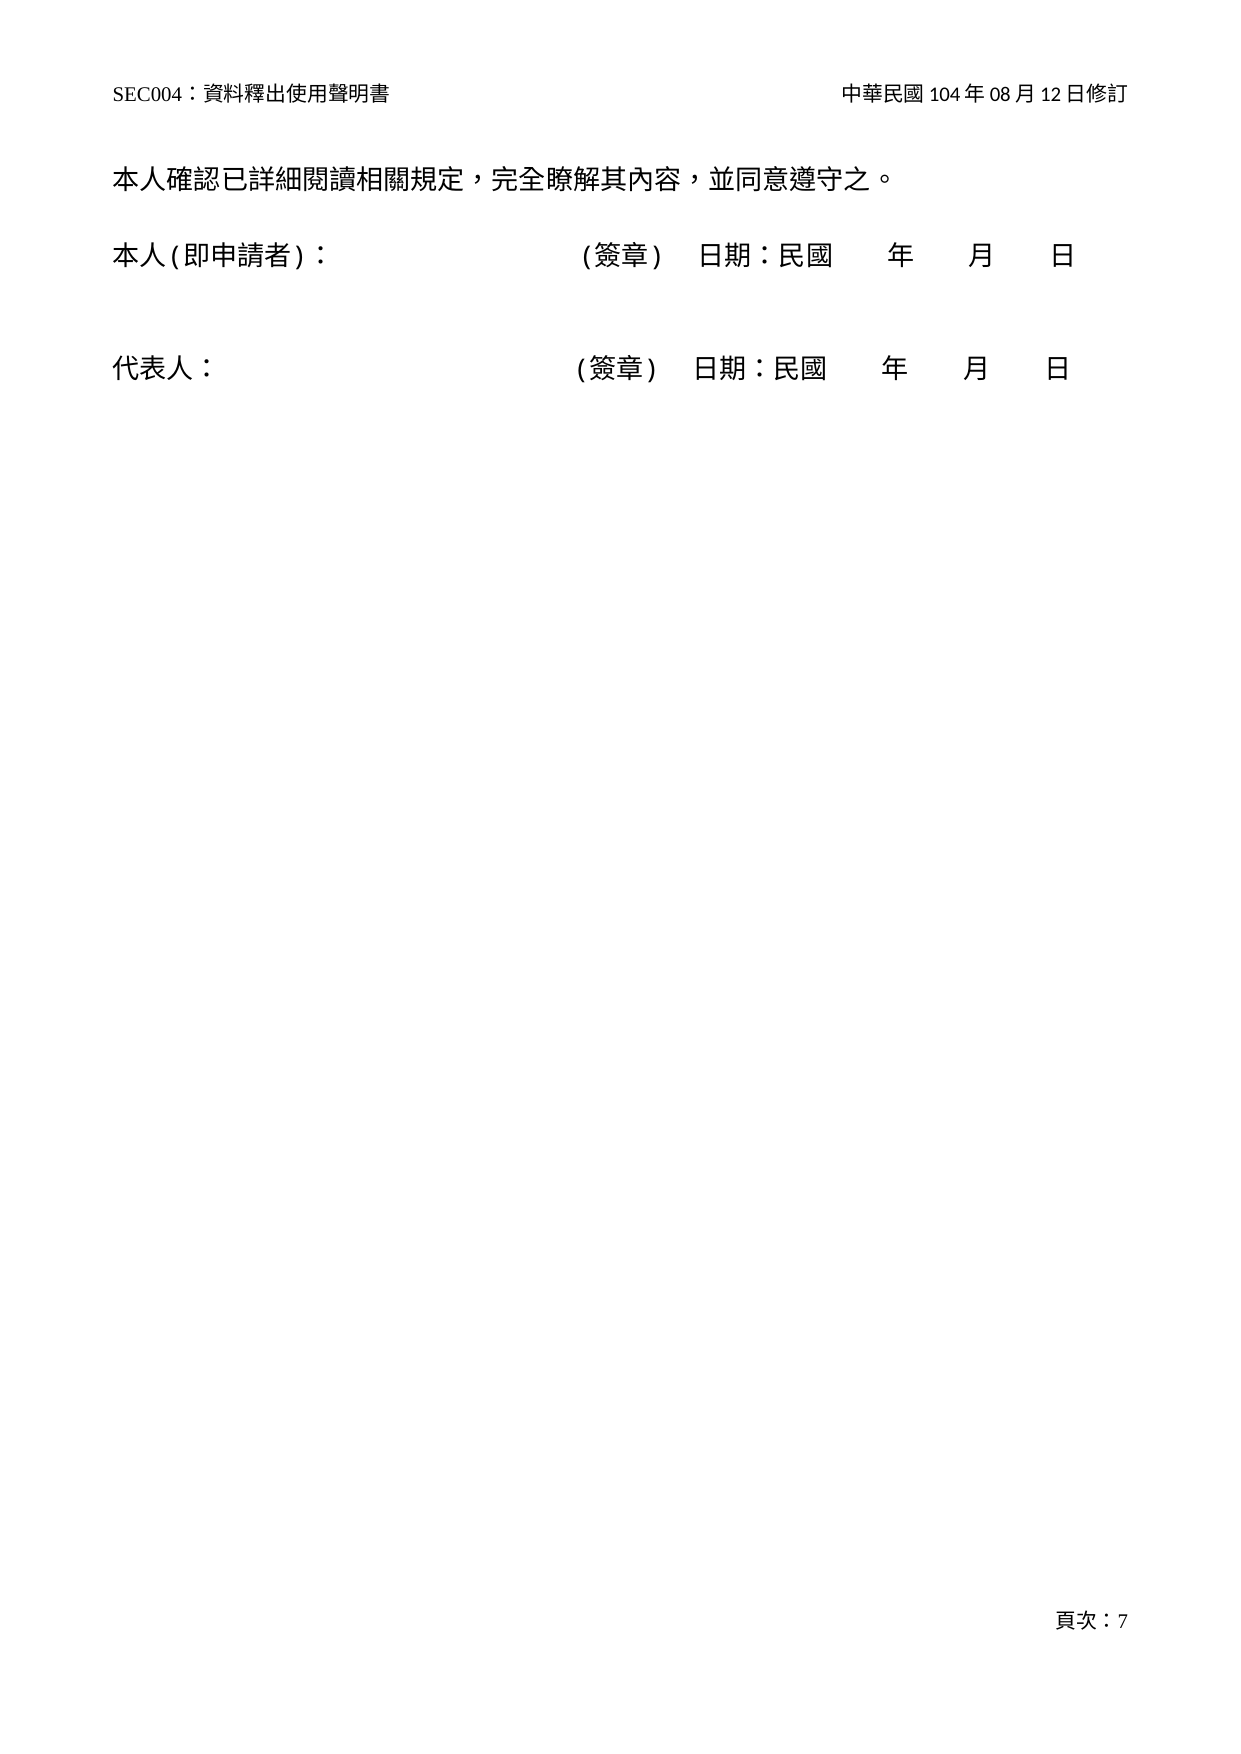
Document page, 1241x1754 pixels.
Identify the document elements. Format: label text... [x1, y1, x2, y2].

text 本人確認已詳細閱讀相關規定，完全瞭解其內容，並同意遵守之。 [112, 158, 1128, 197]
text 本人(即申請者)： (簽章) 日期：民國 年 月 日 [112, 234, 1128, 274]
text 代表人： (簽章) 日期：民國 年 月 日 [112, 347, 1128, 387]
